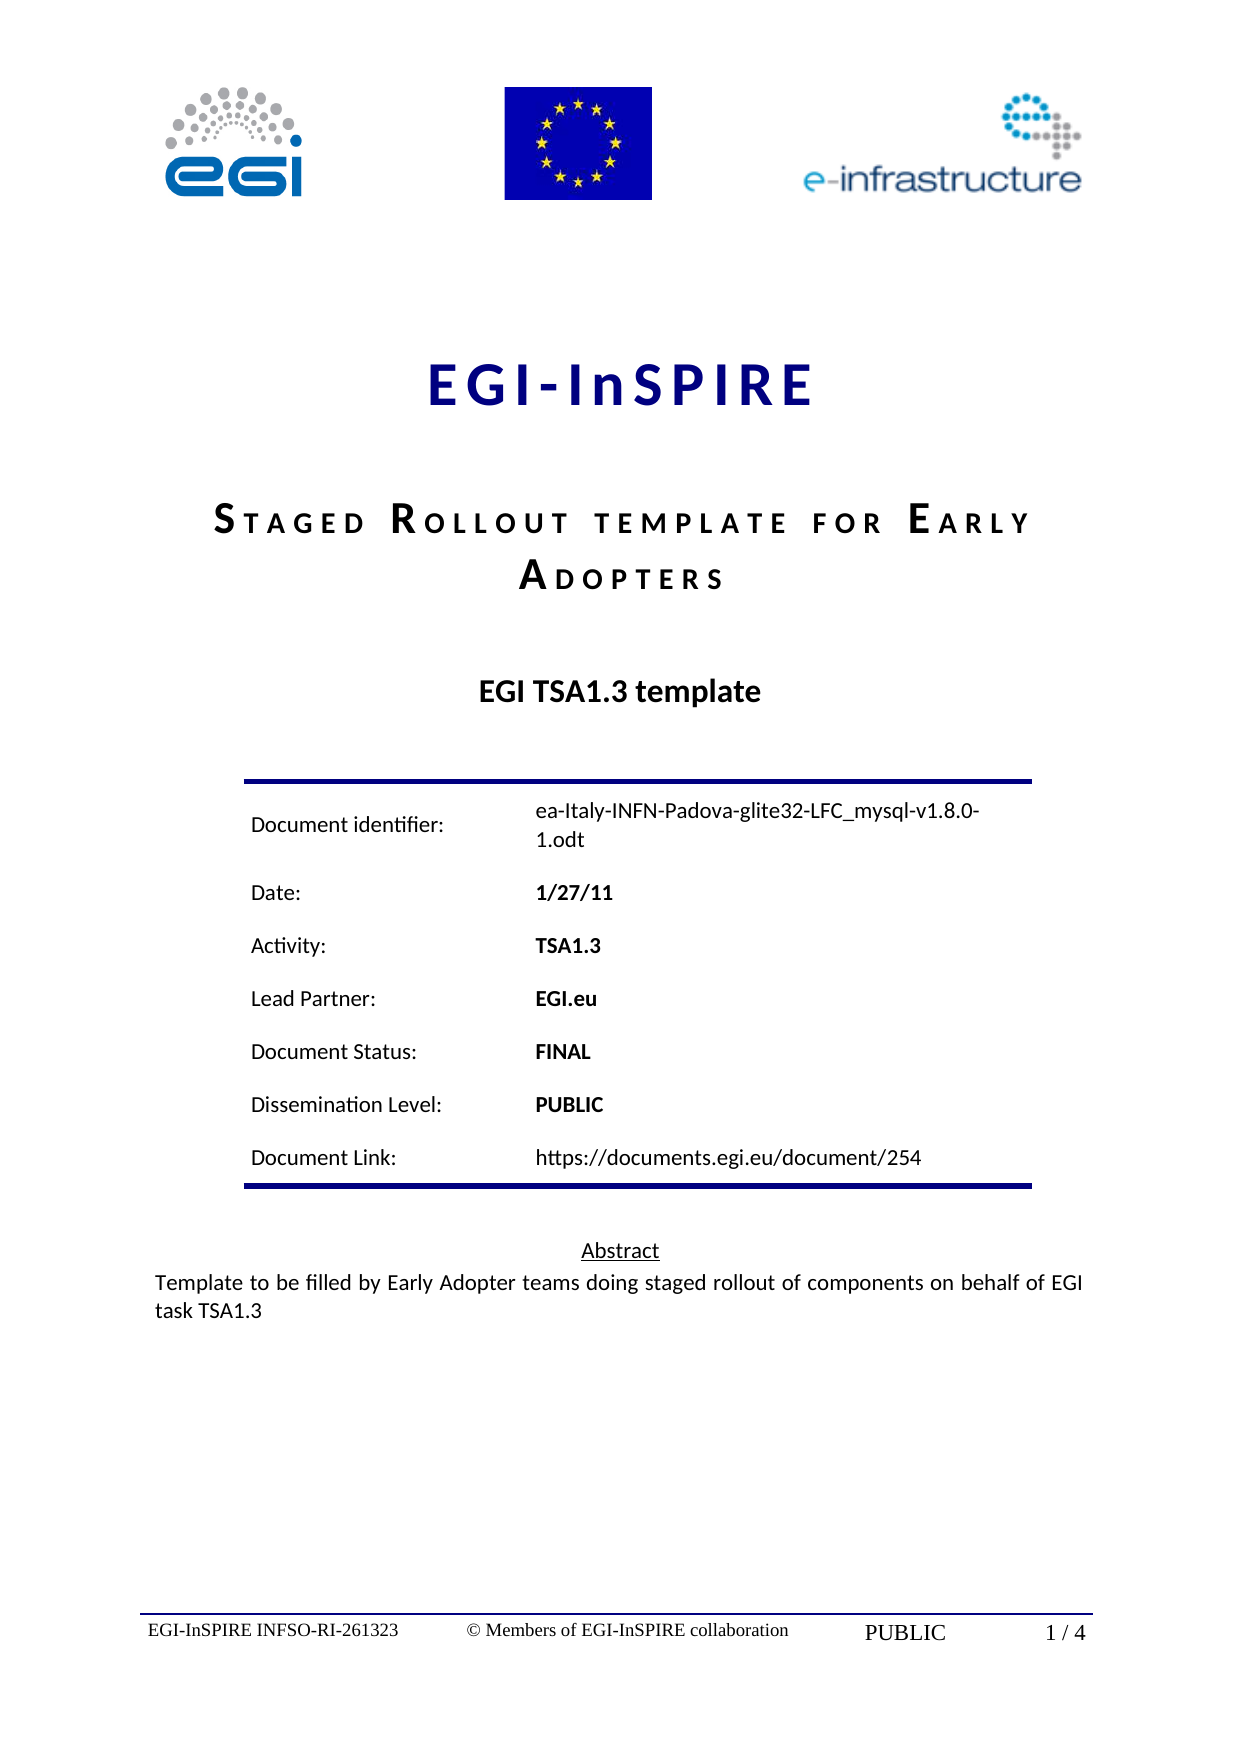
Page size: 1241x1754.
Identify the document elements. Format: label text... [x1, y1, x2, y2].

table_cell FINAL [528, 1024, 1032, 1077]
table_cell Document Status: [244, 1024, 528, 1077]
table_cell EGI.eu [528, 971, 1032, 1024]
table_cell Document Link: [244, 1130, 528, 1183]
table_header ea-Italy-INFN-Padova-glite32-LFC_mysql-v1.8.0-1.odt [528, 784, 1032, 865]
table_header Abstract Template to be filled by Early Adopter teams doing staged rollout of components on behalf of EGI task TSA1.3 [148, 1223, 1093, 1369]
title Staged Rollout template for Early Adopters [148, 489, 1092, 601]
picture [164, 87, 303, 198]
text EGI TSA1.3 template [148, 670, 1092, 710]
table_cell Lead Partner: [244, 971, 528, 1024]
table_cell Date: [244, 865, 528, 918]
picture [797, 87, 1089, 200]
table_cell Activity: [244, 918, 528, 971]
table_header Document identifier: [244, 784, 528, 865]
table_cell TSA1.3 [528, 918, 1032, 971]
table_cell https://documents.egi.eu/document/254 [528, 1130, 1032, 1183]
table_cell Dissemination Level: [244, 1077, 528, 1130]
table_cell PUBLIC [528, 1077, 1032, 1130]
text EGI-InSPIRE [148, 344, 1092, 421]
table_cell 27-01-2011 [528, 865, 1032, 918]
picture [504, 87, 652, 200]
